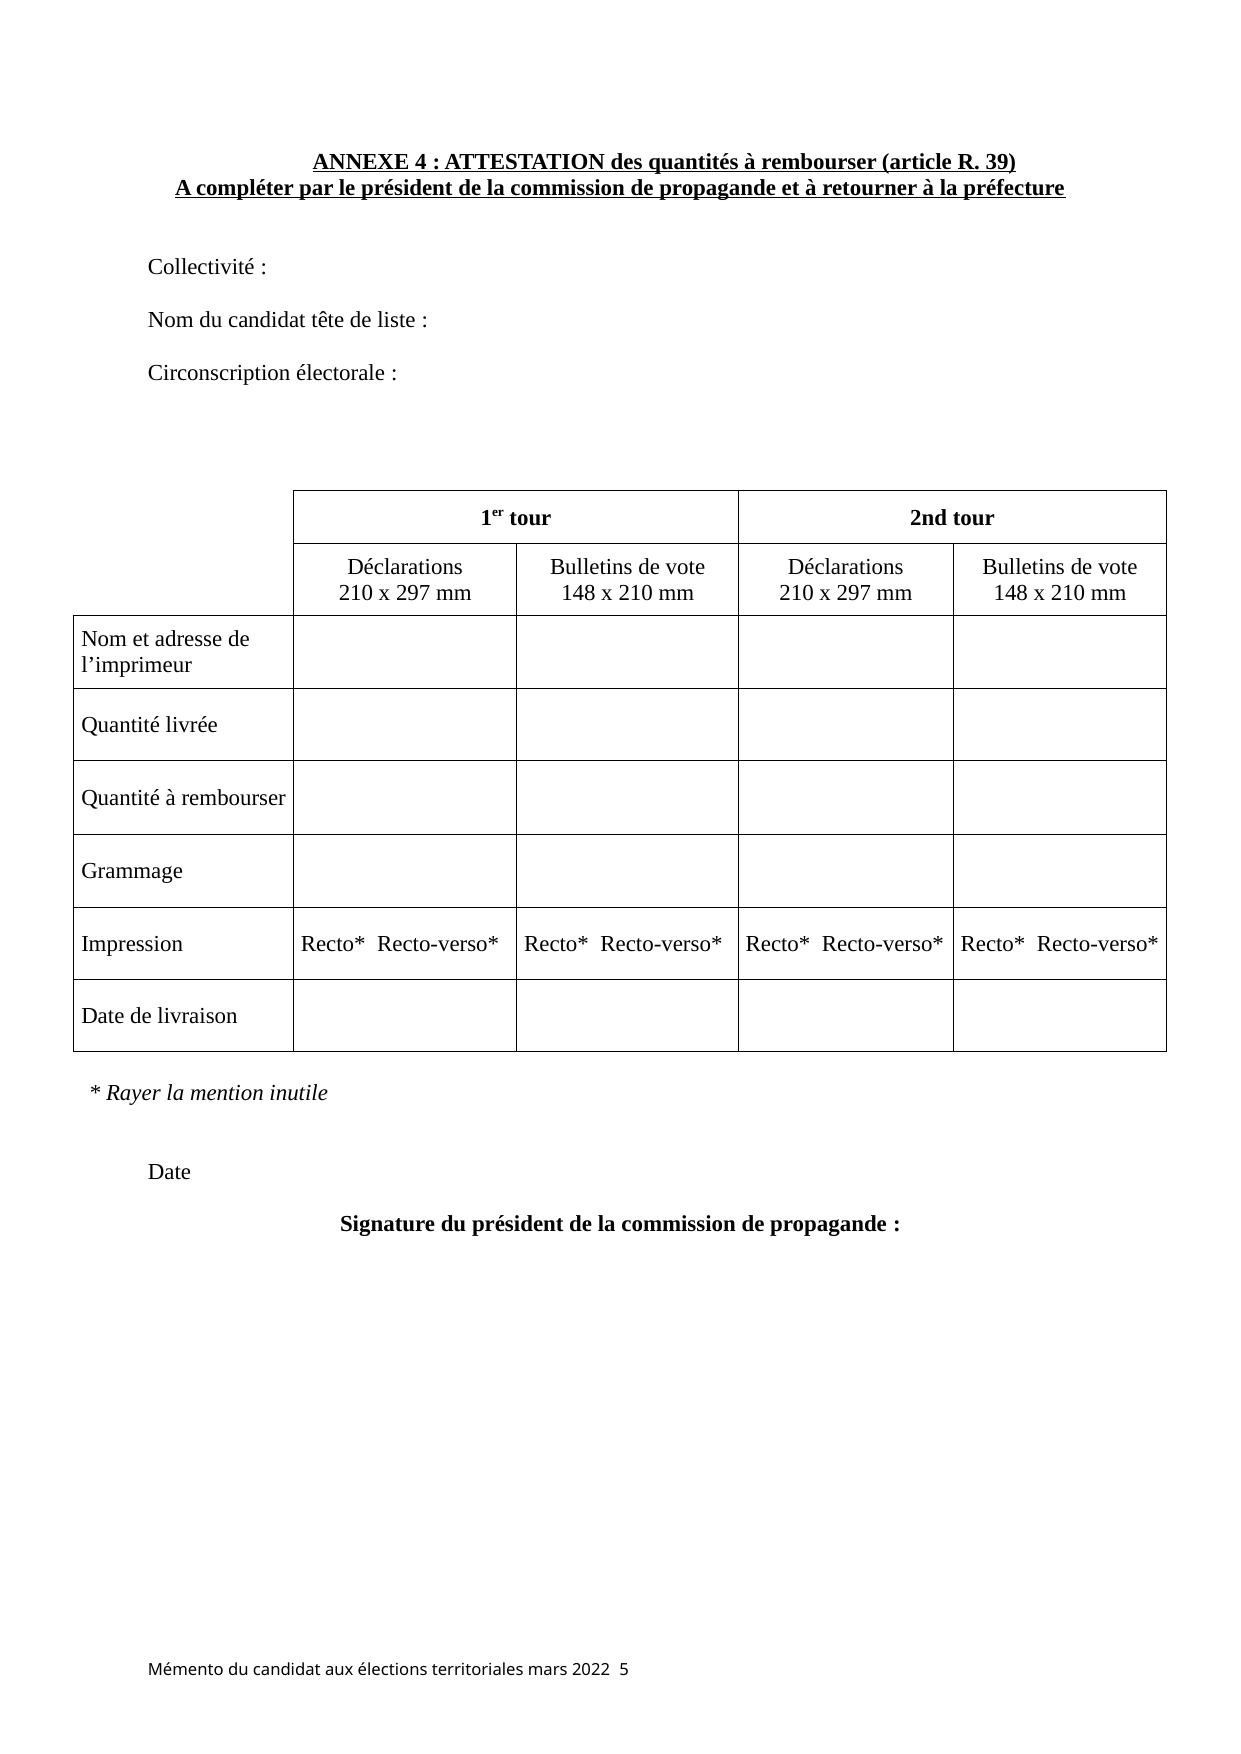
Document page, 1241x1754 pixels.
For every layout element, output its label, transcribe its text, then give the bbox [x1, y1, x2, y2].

text Collectivité : [148, 253, 1092, 279]
text A compléter par le président de la commission de propagande et à retourner à la préfecture [148, 174, 1092, 200]
table_cell [517, 761, 738, 833]
table_cell Impression [74, 908, 293, 979]
table_cell Bulletins de vote 148 x 210 mm [954, 544, 1166, 614]
table_cell [294, 616, 516, 687]
table_cell [739, 761, 953, 833]
table_cell Date de livraison [74, 980, 293, 1051]
text Date [148, 1158, 1092, 1184]
table_cell Quantité livrée [74, 689, 293, 760]
text Circonscription électorale : [148, 358, 1092, 385]
table_cell [294, 835, 516, 907]
table_cell Recto* Recto-verso* [739, 908, 953, 979]
table_cell [954, 689, 1166, 760]
table_cell [517, 689, 738, 760]
table_cell [954, 835, 1166, 907]
table_cell Grammage [74, 835, 293, 907]
table_cell Quantité à rembourser [74, 761, 293, 833]
table_cell [517, 980, 738, 1051]
table_header 1er tour [294, 491, 738, 543]
table_cell [954, 761, 1166, 833]
table_cell Bulletins de vote 148 x 210 mm [517, 544, 738, 614]
text * Rayer la mention inutile [89, 1079, 1092, 1105]
table_cell Recto* Recto-verso* [954, 908, 1166, 979]
table_cell [739, 689, 953, 760]
table_cell Nom et adresse de l’imprimeur [74, 616, 293, 687]
table_cell [294, 761, 516, 833]
table_cell Recto* Recto-verso* [517, 908, 738, 979]
table_cell [517, 835, 738, 907]
table_cell [954, 980, 1166, 1051]
table_cell Déclarations 210 x 297 mm [739, 544, 953, 614]
table_cell [74, 543, 293, 614]
subtitle Annexe 4 : Attestation des quantités à rembourser (article R. 39) [148, 148, 1092, 174]
text Nom du candidat tête de liste : [148, 306, 1092, 332]
text Signature du président de la commission de propagande : [148, 1210, 1092, 1237]
table_cell [954, 616, 1166, 687]
table_cell [739, 835, 953, 907]
table_cell [739, 616, 953, 687]
table_cell Recto* Recto-verso* [294, 908, 516, 979]
table_cell Déclarations 210 x 297 mm [294, 544, 516, 614]
table_cell [294, 980, 516, 1051]
table_cell [294, 689, 516, 760]
table_header [74, 490, 293, 543]
table_header 2nd tour [739, 491, 1166, 543]
table_cell [517, 616, 738, 687]
table_cell [739, 980, 953, 1051]
